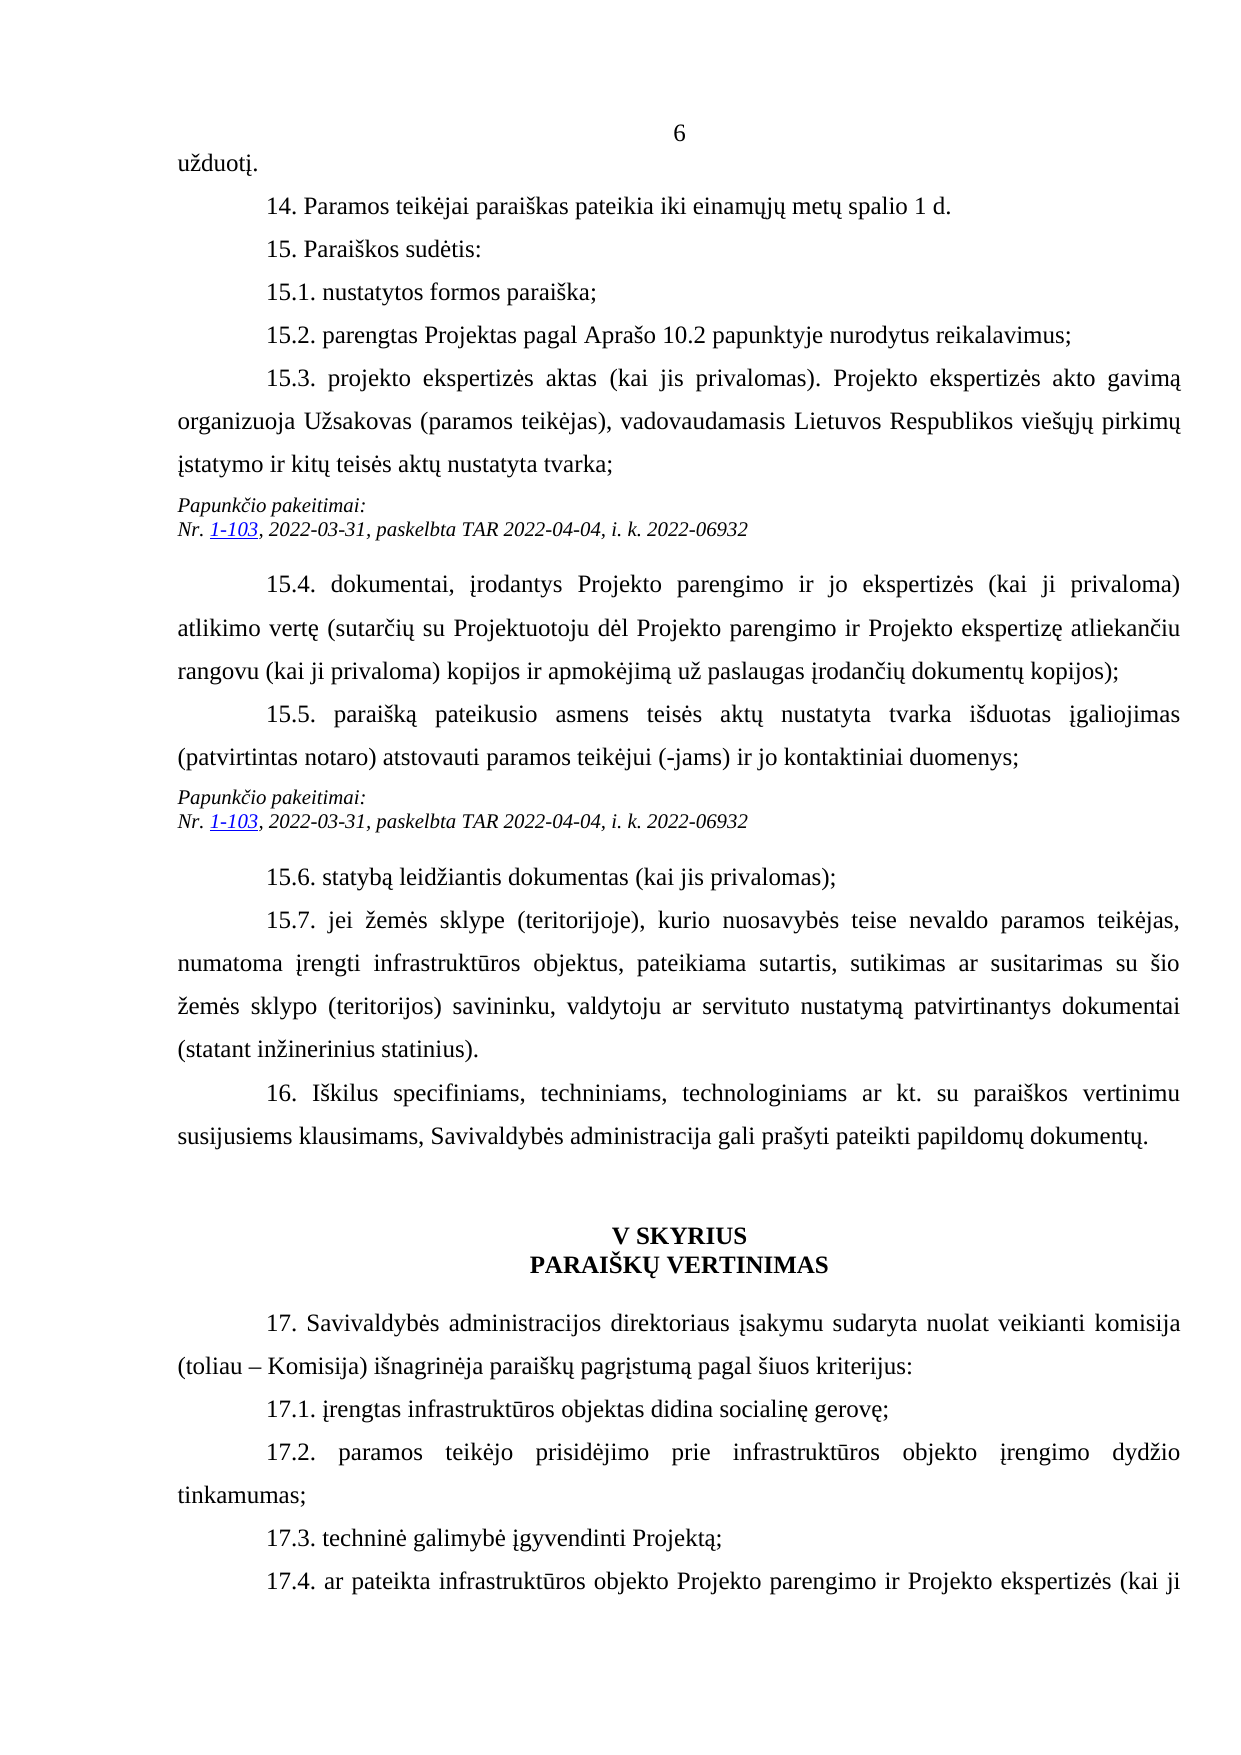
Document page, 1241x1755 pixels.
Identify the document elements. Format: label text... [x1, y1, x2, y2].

text 15.1. nustatytos formos paraiška; [177, 277, 1181, 306]
text 17.1. įrengtas infrastruktūros objektas didina socialinę gerovę; [177, 1394, 1181, 1423]
text 17.4. ar pateikta infrastruktūros objekto Projekto parengimo ir Projekto ekspertizės (kai ji [177, 1566, 1181, 1595]
text 15.6. statybą leidžiantis dokumentas (kai jis privalomas); [177, 862, 1181, 891]
text 15.4. dokumentai, įrodantys Projekto parengimo ir jo ekspertizės (kai ji privaloma) atlikimo vertę (sutarčių su Projektuotoju dėl Projekto parengimo ir Projekto ekspertizę atliekančiu rangovu (kai ji privaloma) kopijos ir apmokėjimą už paslaugas įrodančių dokumentų kopijos); [177, 569, 1181, 684]
text Nr. 1-103, 2022-03-31, paskelbta TAR 2022-04-04, i. k. 2022-06932 [177, 517, 1181, 541]
text 15.3. projekto ekspertizės aktas (kai jis privalomas). Projekto ekspertizės akto gavimą organizuoja Užsakovas (paramos teikėjas), vadovaudamasis Lietuvos Respublikos viešųjų pirkimų įstatymo ir kitų teisės aktų nustatyta tvarka; [177, 363, 1181, 478]
text 15.5. paraišką pateikusio asmens teisės aktų nustatyta tvarka išduotas įgaliojimas (patvirtintas notaro) atstovauti paramos teikėjui (-jams) ir jo kontaktiniai duomenys; [177, 699, 1181, 771]
text 17. Savivaldybės administracijos direktoriaus įsakymu sudaryta nuolat veikianti komisija (toliau – Komisija) išnagrinėja paraiškų pagrįstumą pagal šiuos kriterijus: [177, 1308, 1181, 1379]
text 15. Paraiškos sudėtis: [177, 234, 1181, 263]
text Nr. 1-103, 2022-03-31, paskelbta TAR 2022-04-04, i. k. 2022-06932 [177, 809, 1181, 833]
text PARAIŠKŲ VERTINIMAS [177, 1250, 1181, 1279]
text 16. Iškilus specifiniams, techniniams, technologiniams ar kt. su paraiškos vertinimu susijusiems klausimams, Savivaldybės administracija gali prašyti pateikti papildomų dokumentų. [177, 1078, 1181, 1149]
text Papunkčio pakeitimai: [177, 785, 1181, 809]
text 15.7. jei žemės sklype (teritorijoje), kurio nuosavybės teise nevaldo paramos teikėjas, numatoma įrengti infrastruktūros objektus, pateikiama sutartis, sutikimas ar susitarimas su šio žemės sklypo (teritorijos) savininku, valdytoju ar servituto nustatymą patvirtinantys dokumentai (statant inžinerinius statinius). [177, 905, 1181, 1063]
text 14. Paramos teikėjai paraiškas pateikia iki einamųjų metų spalio 1 d. [177, 191, 1181, 219]
text Papunkčio pakeitimai: [177, 493, 1181, 517]
text V SKYRIUS [177, 1221, 1181, 1250]
text 15.2. parengtas Projektas pagal Aprašo 10.2 papunktyje nurodytus reikalavimus; [177, 320, 1181, 349]
text 17.3. techninė galimybė įgyvendinti Projektą; [177, 1523, 1181, 1552]
text 17.2. paramos teikėjo prisidėjimo prie infrastruktūros objekto įrengimo dydžio tinkamumas; [177, 1437, 1181, 1509]
text užduotį. [177, 148, 1181, 176]
